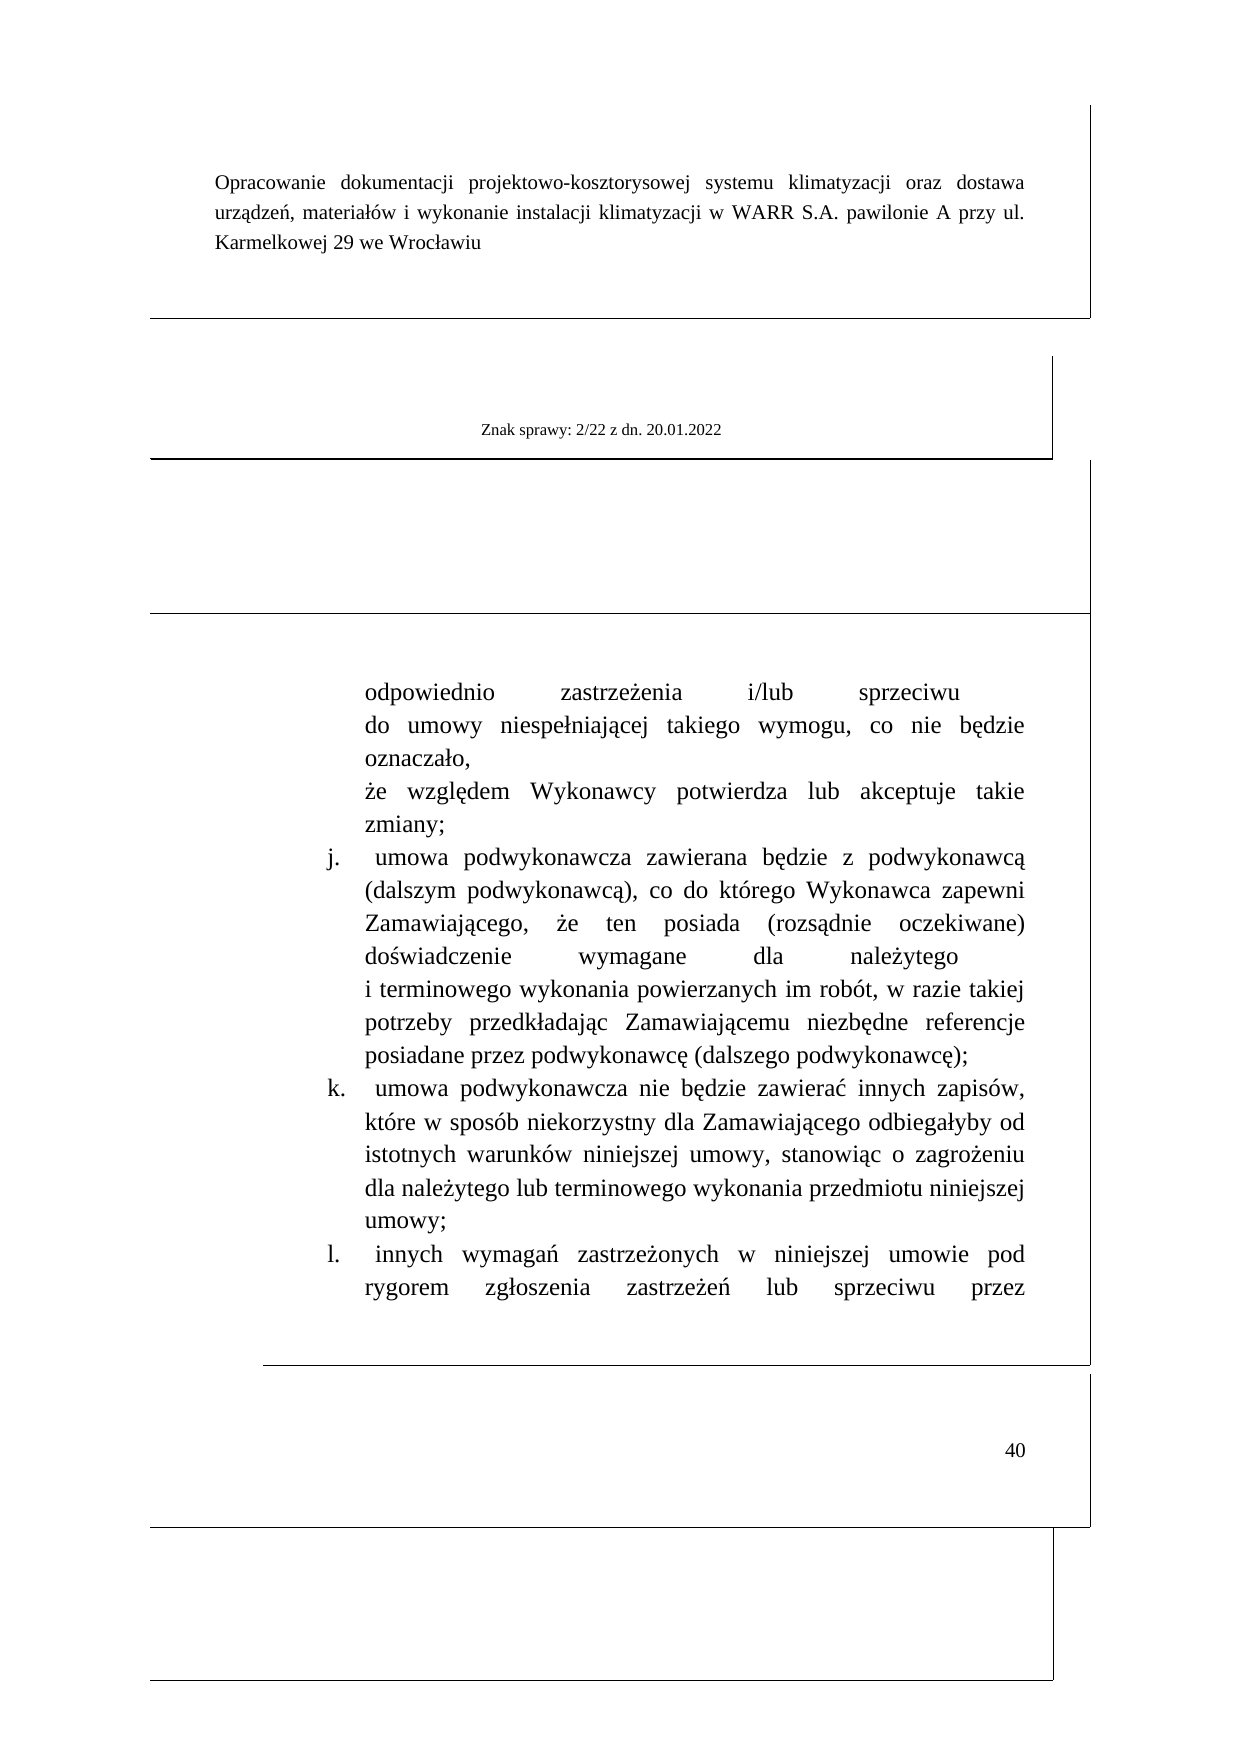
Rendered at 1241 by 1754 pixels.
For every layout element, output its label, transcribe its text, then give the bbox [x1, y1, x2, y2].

list umowa podwykonawcza zawierana będzie z podwykonawcą (dalszym podwykonawcą), co do którego Wykonawca zapewni Zamawiającego, że ten posiada (rozsądnie oczekiwane) doświadczenie wymagane dla należytego i terminowego wykonania powierzanych im robót, w razie takiej potrzeby przedkładając Zamawiającemu niezbędne referencje posiadane przez podwykonawcę (dalszego podwykonawcę); [262, 778, 1090, 1009]
list umowa podwykonawcza nie będzie zawierać innych zapisów, które w sposób niekorzystny dla Zamawiającego odbiegałyby od istotnych warunków niniejszej umowy, stanowiąc o zagrożeniu dla należytego lub terminowego wykonania przedmiotu niniejszej umowy; [262, 1009, 1090, 1174]
list innych wymagań zastrzeżonych w niniejszej umowie pod rygorem zgłoszenia zastrzeżeń lub sprzeciwu przez Zamawiającego lub wynikających z powszechnie obowiązujących przepisów prawa. [262, 1174, 1090, 1365]
list warunki wykonania lub odbioru robót, ich jakości oraz warunki rękojmi i gwarancji dla robót, dostaw lub usług objęty umową podwykonawczą będą odpowiadały warunkom przewidzianym w niniejszej umowie; Zamawiający może odstąpić od zgłoszenia odpowiednio zastrzeżenia i/lub sprzeciwu do umowy niespełniającej takiego wymogu, co nie będzie oznaczało, że względem Wykonawcy potwierdza lub akceptuje takie zmiany; [262, 613, 1090, 778]
